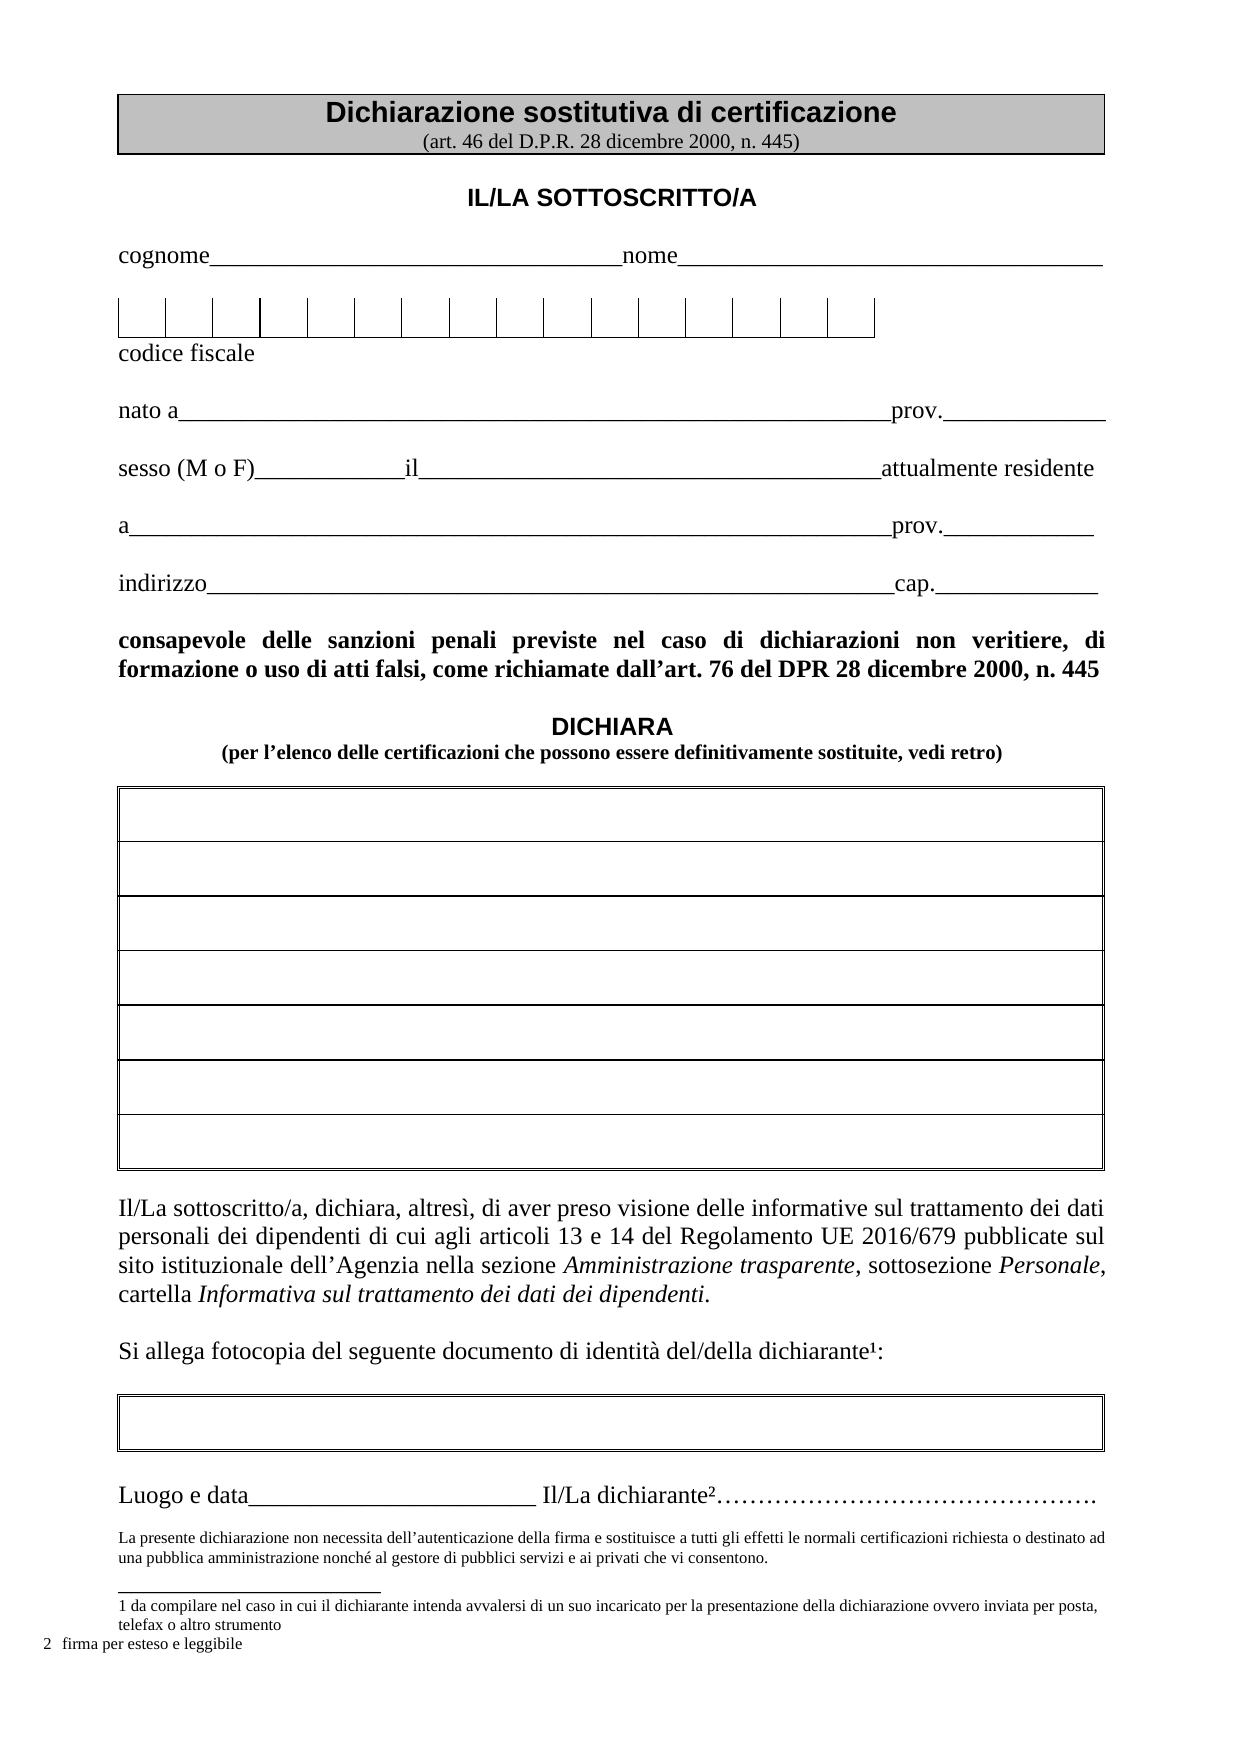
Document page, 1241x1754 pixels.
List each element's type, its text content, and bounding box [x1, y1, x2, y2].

table_cell [120, 1115, 1102, 1168]
text Luogo e data_______________________ Il/La dichiarante²………………………………………. [118, 1480, 1106, 1509]
table_header [686, 298, 732, 337]
table_cell [120, 951, 1102, 1004]
text nato a_________________________________________________________prov._____________ [118, 395, 1106, 424]
table_header [166, 298, 212, 337]
table_header [781, 298, 827, 337]
table_header [639, 298, 685, 337]
table_header [213, 298, 259, 337]
table_header [119, 298, 165, 337]
list firma per esteso e leggibile [43, 1634, 1106, 1653]
table_header [544, 298, 591, 337]
text sesso (M o F)____________il_____________________________________attualmente residente [118, 453, 1106, 482]
table_header [592, 298, 638, 337]
table_cell [120, 1006, 1102, 1059]
table_header [355, 298, 401, 337]
text Si allega fotocopia del seguente documento di identità del/della dichiarante¹: [118, 1336, 1106, 1365]
table_header [497, 298, 543, 337]
table_header [308, 298, 354, 337]
table_header [261, 298, 307, 337]
table_cell [120, 1061, 1102, 1113]
text consapevole delle sanzioni penali previste nel caso di dichiarazioni non veritiere, di formazione o uso di atti falsi, come richiamate dall’art. 76 del DPR 28 dicembre 2000, n. 445 [118, 625, 1106, 683]
text Il/La sottoscritto/a, dichiara, altresì, di aver preso visione delle informative sul trattamento dei dati personali dei dipendenti di cui agli articoli 13 e 14 del Regolamento UE 2016/679 pubblicate sul sito istituzionale dell’Agenzia nella sezione Amministrazione trasparente, sottosezione Personale, cartella Informativa sul trattamento dei dati dei dipendenti. [118, 1193, 1106, 1308]
table_header [120, 789, 1102, 841]
table_header [402, 298, 449, 337]
table_header [733, 298, 780, 337]
text (per l’elenco delle certificazioni che possono essere definitivamente sostituite, vedi retro) [118, 740, 1106, 764]
table_header [120, 1397, 1102, 1448]
text a_____________________________________________________________prov.____________ [118, 510, 1106, 539]
table_header [450, 298, 496, 337]
text codice fiscale [118, 338, 1106, 367]
subtitle DICHIARA [118, 712, 1106, 740]
text cognome_________________________________nome__________________________________ [118, 241, 1106, 269]
text 1 da compilare nel caso in cui il dichiarante intenda avvalersi di un suo incaricato per la presentazione della dichiarazione ovvero inviata per posta, telefax o altro strumento [118, 1595, 1106, 1634]
text La presente dichiarazione non necessita dell’autenticazione della firma e sostituisce a tutti gli effetti le normali certificazioni richiesta o destinato ad una pubblica amministrazione nonché al gestore di pubblici servizi e ai privati che vi consentono. [118, 1528, 1106, 1567]
subtitle IL/LA SOTTOSCRITTO/A [118, 183, 1106, 212]
table_cell [120, 897, 1102, 950]
table_header Dichiarazione sostitutiva di certificazione (art. 46 del D.P.R. 28 dicembre 2000, n. 445) [119, 95, 1104, 153]
text _____________________ [118, 1567, 1106, 1595]
table_cell [120, 842, 1102, 895]
table_header [828, 298, 874, 337]
text indirizzo_______________________________________________________cap._____________ [118, 568, 1106, 597]
